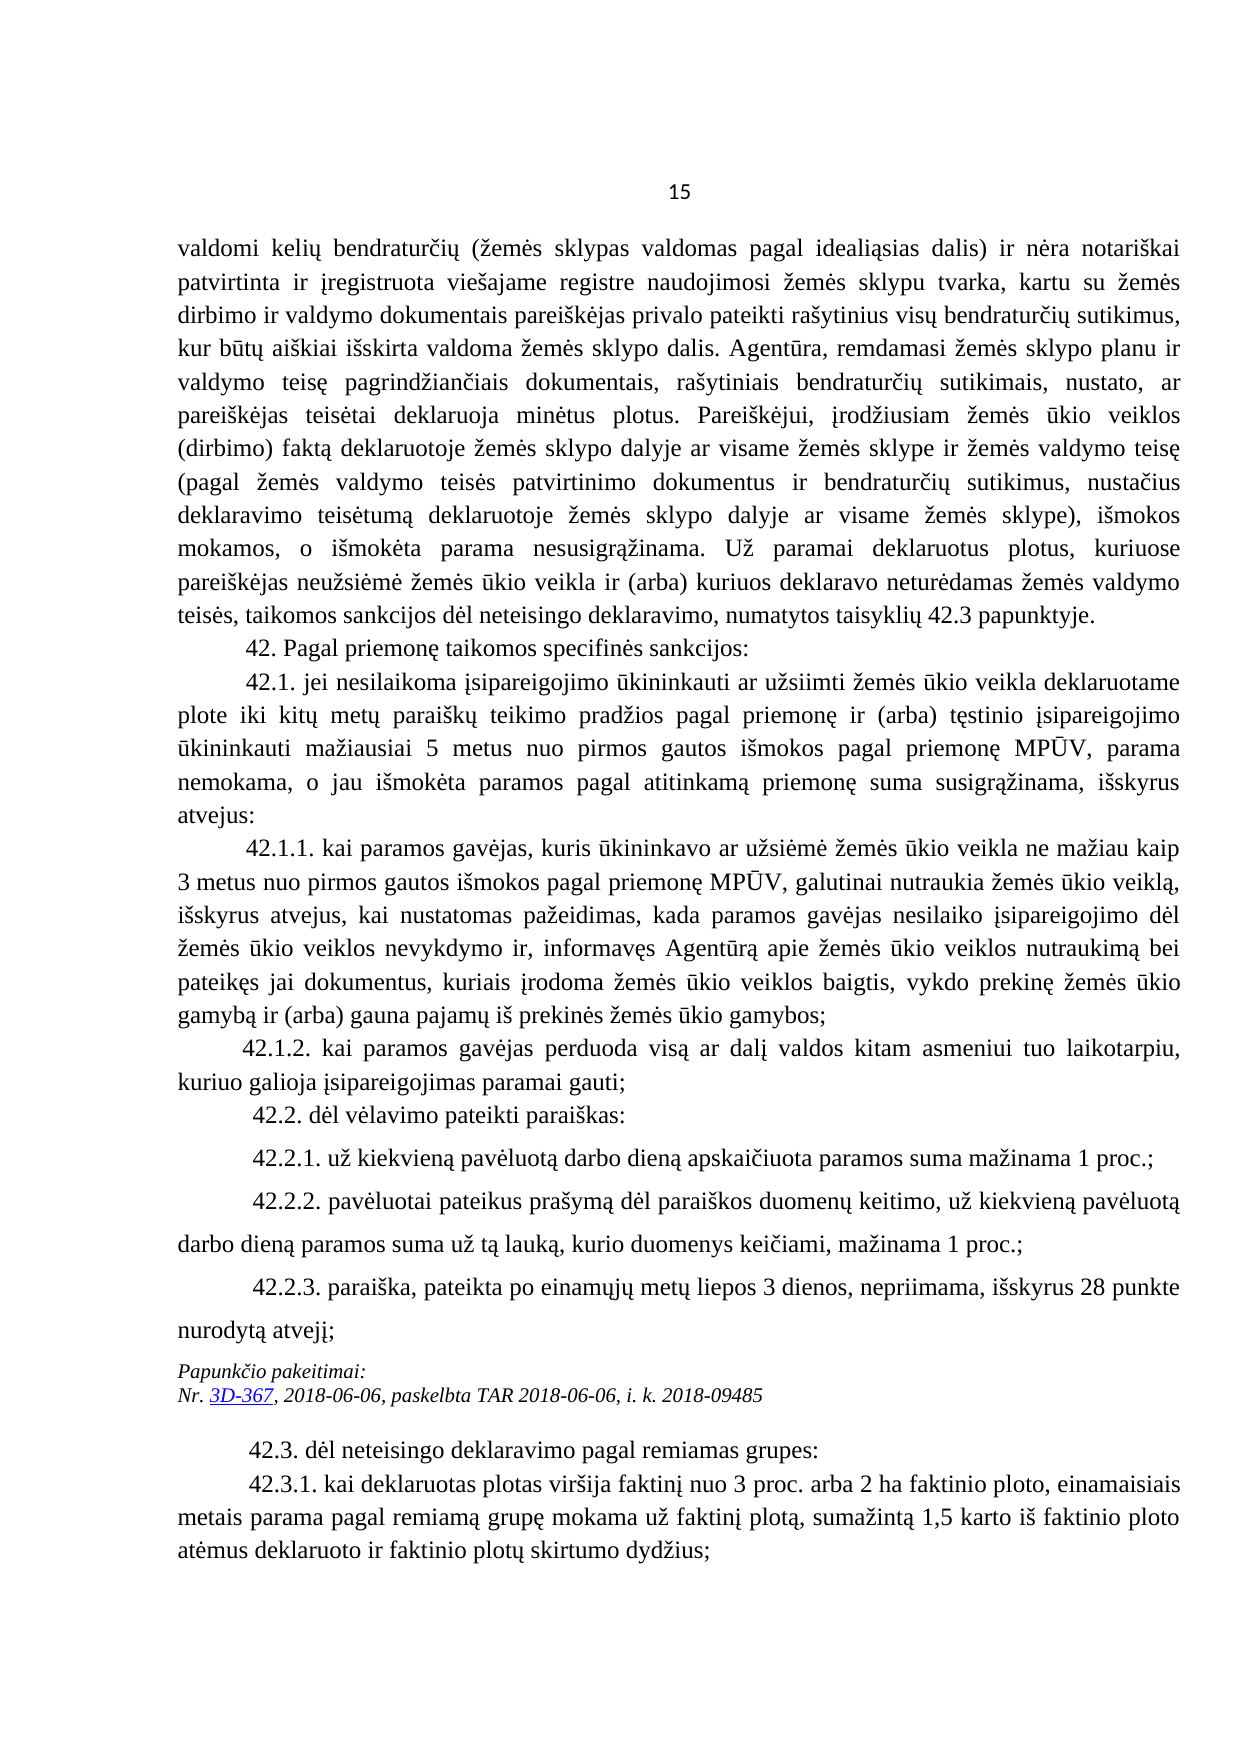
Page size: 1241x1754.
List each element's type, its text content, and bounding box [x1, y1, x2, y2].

text 42.2. dėl vėlavimo pateikti paraiškas: [177, 1100, 1181, 1129]
text 42.3. dėl neteisingo deklaravimo pagal remiamas grupes: [177, 1436, 1181, 1464]
text 42.2.2. pavėluotai pateikus prašymą dėl paraiškos duomenų keitimo, už kiekvieną pavėluotą darbo dieną paramos suma už tą lauką, kurio duomenys keičiami, mažinama 1 proc.; [177, 1186, 1181, 1258]
text 42.1.1. kai paramos gavėjas, kuris ūkininkavo ar užsiėmė žemės ūkio veikla ne mažiau kaip 3 metus nuo pirmos gautos išmokos pagal priemonę MPŪV, galutinai nutraukia žemės ūkio veiklą, išskyrus atvejus, kai nustatomas pažeidimas, kada paramos gavėjas nesilaiko įsipareigojimo dėl žemės ūkio veiklos nevykdymo ir, informavęs Agentūrą apie žemės ūkio veiklos nutraukimą bei pateikęs jai dokumentus, kuriais įrodoma žemės ūkio veiklos baigtis, vykdo prekinę žemės ūkio gamybą ir (arba) gauna pajamų iš prekinės žemės ūkio gamybos; [177, 833, 1181, 1029]
text Nr. 3D-367, 2018-06-06, paskelbta TAR 2018-06-06, i. k. 2018-09485 [177, 1383, 1181, 1407]
text 42.3.1. kai deklaruotas plotas viršija faktinį nuo 3 proc. arba 2 ha faktinio ploto, einamaisiais metais parama pagal remiamą grupę mokama už faktinį plotą, sumažintą 1,5 karto iš faktinio ploto atėmus deklaruoto ir faktinio plotų skirtumo dydžius; [177, 1469, 1181, 1564]
text 42.2.3. paraiška, pateikta po einamųjų metų liepos 3 dienos, nepriimama, išskyrus 28 punkte nurodytą atvejį; [177, 1272, 1181, 1344]
text 42. Pagal priemonę taikomos specifinės sankcijos: [177, 633, 1181, 662]
text Papunkčio pakeitimai: [177, 1359, 1181, 1383]
text valdomi kelių bendraturčių (žemės sklypas valdomas pagal idealiąsias dalis) ir nėra notariškai patvirtinta ir įregistruota viešajame registre naudojimosi žemės sklypu tvarka, kartu su žemės dirbimo ir valdymo dokumentais pareiškėjas privalo pateikti rašytinius visų bendraturčių sutikimus, kur būtų aiškiai išskirta valdoma žemės sklypo dalis. Agentūra, remdamasi žemės sklypo planu ir valdymo teisę pagrindžiančiais dokumentais, rašytiniais bendraturčių sutikimais, nustato, ar pareiškėjas teisėtai deklaruoja minėtus plotus. Pareiškėjui, įrodžiusiam žemės ūkio veiklos (dirbimo) faktą deklaruotoje žemės sklypo dalyje ar visame žemės sklype ir žemės valdymo teisę (pagal žemės valdymo teisės patvirtinimo dokumentus ir bendraturčių sutikimus, nustačius deklaravimo teisėtumą deklaruotoje žemės sklypo dalyje ar visame žemės sklype), išmokos mokamos, o išmokėta parama nesusigrąžinama. Už paramai deklaruotus plotus, kuriuose pareiškėjas neužsiėmė žemės ūkio veikla ir (arba) kuriuos deklaravo neturėdamas žemės valdymo teisės, taikomos sankcijos dėl neteisingo deklaravimo, numatytos taisyklių 42.3 papunktyje. [177, 233, 1181, 629]
text 42.1. jei nesilaikoma įsipareigojimo ūkininkauti ar užsiimti žemės ūkio veikla deklaruotame plote iki kitų metų paraiškų teikimo pradžios pagal priemonę ir (arba) tęstinio įsipareigojimo ūkininkauti mažiausiai 5 metus nuo pirmos gautos išmokos pagal priemonę MPŪV, parama nemokama, o jau išmokėta paramos pagal atitinkamą priemonę suma susigrąžinama, išskyrus atvejus: [177, 667, 1181, 829]
text 42.2.1. už kiekvieną pavėluotą darbo dieną apskaičiuota paramos suma mažinama 1 proc.; [177, 1143, 1181, 1172]
text 42.1.2. kai paramos gavėjas perduoda visą ar dalį valdos kitam asmeniui tuo laikotarpiu, kuriuo galioja įsipareigojimas paramai gauti; [177, 1033, 1181, 1095]
